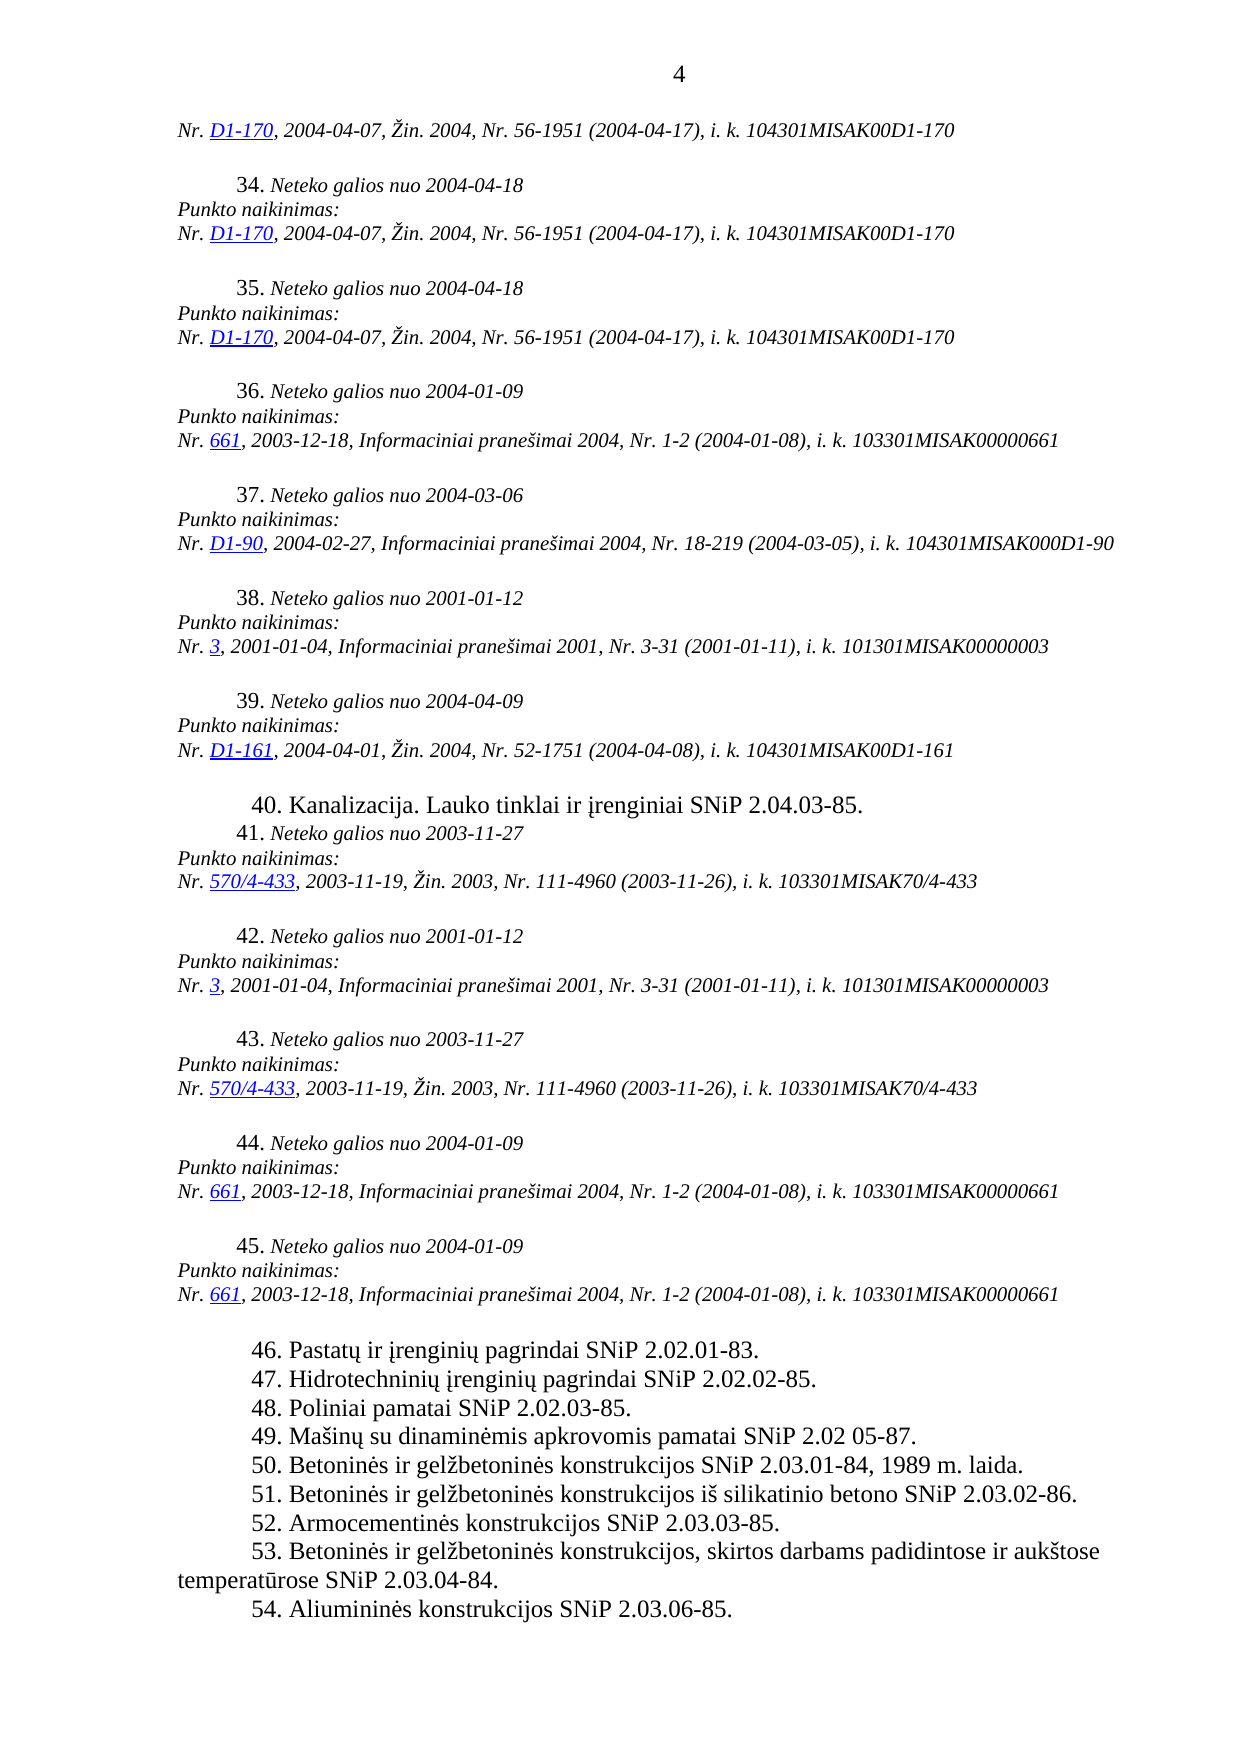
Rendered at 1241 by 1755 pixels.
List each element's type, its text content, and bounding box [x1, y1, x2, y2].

text Punkto naikinimas: [177, 713, 1181, 737]
text 40. Kanalizacija. Lauko tinklai ir įrenginiai SNiP 2.04.03-85. [177, 790, 1181, 819]
text Nr. 570/4-433, 2003-11-19, Žin. 2003, Nr. 111-4960 (2003-11-26), i. k. 103301MISAK70/4-433 [177, 1076, 1181, 1100]
text Nr. D1-161, 2004-04-01, Žin. 2004, Nr. 52-1751 (2004-04-08), i. k. 104301MISAK00D1-161 [177, 737, 1181, 762]
text 54. Aliumininės konstrukcijos SNiP 2.03.06-85. [177, 1594, 1181, 1623]
text Punkto naikinimas: [177, 845, 1181, 869]
text 35. Neteko galios nuo 2004-04-18 [177, 274, 1181, 301]
text Punkto naikinimas: [177, 507, 1181, 531]
text 53. Betoninės ir gelžbetoninės konstrukcijos, skirtos darbams padidintose ir aukštose temperatūrose SNiP 2.03.04-84. [177, 1536, 1181, 1594]
text Nr. D1-170, 2004-04-07, Žin. 2004, Nr. 56-1951 (2004-04-17), i. k. 104301MISAK00D1-170 [177, 118, 1181, 142]
text Nr. 661, 2003-12-18, Informaciniai pranešimai 2004, Nr. 1-2 (2004-01-08), i. k. 103301MISAK00000661 [177, 428, 1181, 452]
text Punkto naikinimas: [177, 1052, 1181, 1076]
text Punkto naikinimas: [177, 1155, 1181, 1179]
text Punkto naikinimas: [177, 197, 1181, 221]
text Punkto naikinimas: [177, 301, 1181, 324]
text Nr. 570/4-433, 2003-11-19, Žin. 2003, Nr. 111-4960 (2003-11-26), i. k. 103301MISAK70/4-433 [177, 869, 1181, 893]
text 46. Pastatų ir įrenginių pagrindai SNiP 2.02.01-83. [177, 1335, 1181, 1364]
text Nr. 661, 2003-12-18, Informaciniai pranešimai 2004, Nr. 1-2 (2004-01-08), i. k. 103301MISAK00000661 [177, 1179, 1181, 1203]
text Punkto naikinimas: [177, 404, 1181, 428]
text 47. Hidrotechninių įrenginių pagrindai SNiP 2.02.02-85. [177, 1364, 1181, 1393]
text 39. Neteko galios nuo 2004-04-09 [177, 687, 1181, 713]
text Nr. 661, 2003-12-18, Informaciniai pranešimai 2004, Nr. 1-2 (2004-01-08), i. k. 103301MISAK00000661 [177, 1282, 1181, 1306]
text 41. Neteko galios nuo 2003-11-27 [177, 819, 1181, 845]
text 37. Neteko galios nuo 2004-03-06 [177, 481, 1181, 507]
text Nr. D1-170, 2004-04-07, Žin. 2004, Nr. 56-1951 (2004-04-17), i. k. 104301MISAK00D1-170 [177, 221, 1181, 245]
text Punkto naikinimas: [177, 949, 1181, 973]
text 38. Neteko galios nuo 2001-01-12 [177, 584, 1181, 610]
text 45. Neteko galios nuo 2004-01-09 [177, 1232, 1181, 1258]
text 49. Mašinų su dinaminėmis apkrovomis pamatai SNiP 2.02 05-87. [177, 1421, 1181, 1450]
text 51. Betoninės ir gelžbetoninės konstrukcijos iš silikatinio betono SNiP 2.03.02-86. [177, 1479, 1181, 1508]
text Punkto naikinimas: [177, 610, 1181, 634]
text 48. Poliniai pamatai SNiP 2.02.03-85. [177, 1393, 1181, 1421]
text Nr. D1-90, 2004-02-27, Informaciniai pranešimai 2004, Nr. 18-219 (2004-03-05), i. k. 104301MISAK000D1-90 [177, 531, 1181, 555]
text 42. Neteko galios nuo 2001-01-12 [177, 922, 1181, 949]
text Punkto naikinimas: [177, 1258, 1181, 1282]
text 34. Neteko galios nuo 2004-04-18 [177, 171, 1181, 197]
text Nr. D1-170, 2004-04-07, Žin. 2004, Nr. 56-1951 (2004-04-17), i. k. 104301MISAK00D1-170 [177, 324, 1181, 349]
text Nr. 3, 2001-01-04, Informaciniai pranešimai 2001, Nr. 3-31 (2001-01-11), i. k. 101301MISAK00000003 [177, 973, 1181, 997]
text Nr. 3, 2001-01-04, Informaciniai pranešimai 2001, Nr. 3-31 (2001-01-11), i. k. 101301MISAK00000003 [177, 634, 1181, 658]
text 44. Neteko galios nuo 2004-01-09 [177, 1129, 1181, 1155]
text 36. Neteko galios nuo 2004-01-09 [177, 377, 1181, 404]
text 52. Armocementinės konstrukcijos SNiP 2.03.03-85. [177, 1508, 1181, 1536]
text 43. Neteko galios nuo 2003-11-27 [177, 1026, 1181, 1052]
text 50. Betoninės ir gelžbetoninės konstrukcijos SNiP 2.03.01-84, 1989 m. laida. [177, 1450, 1181, 1479]
